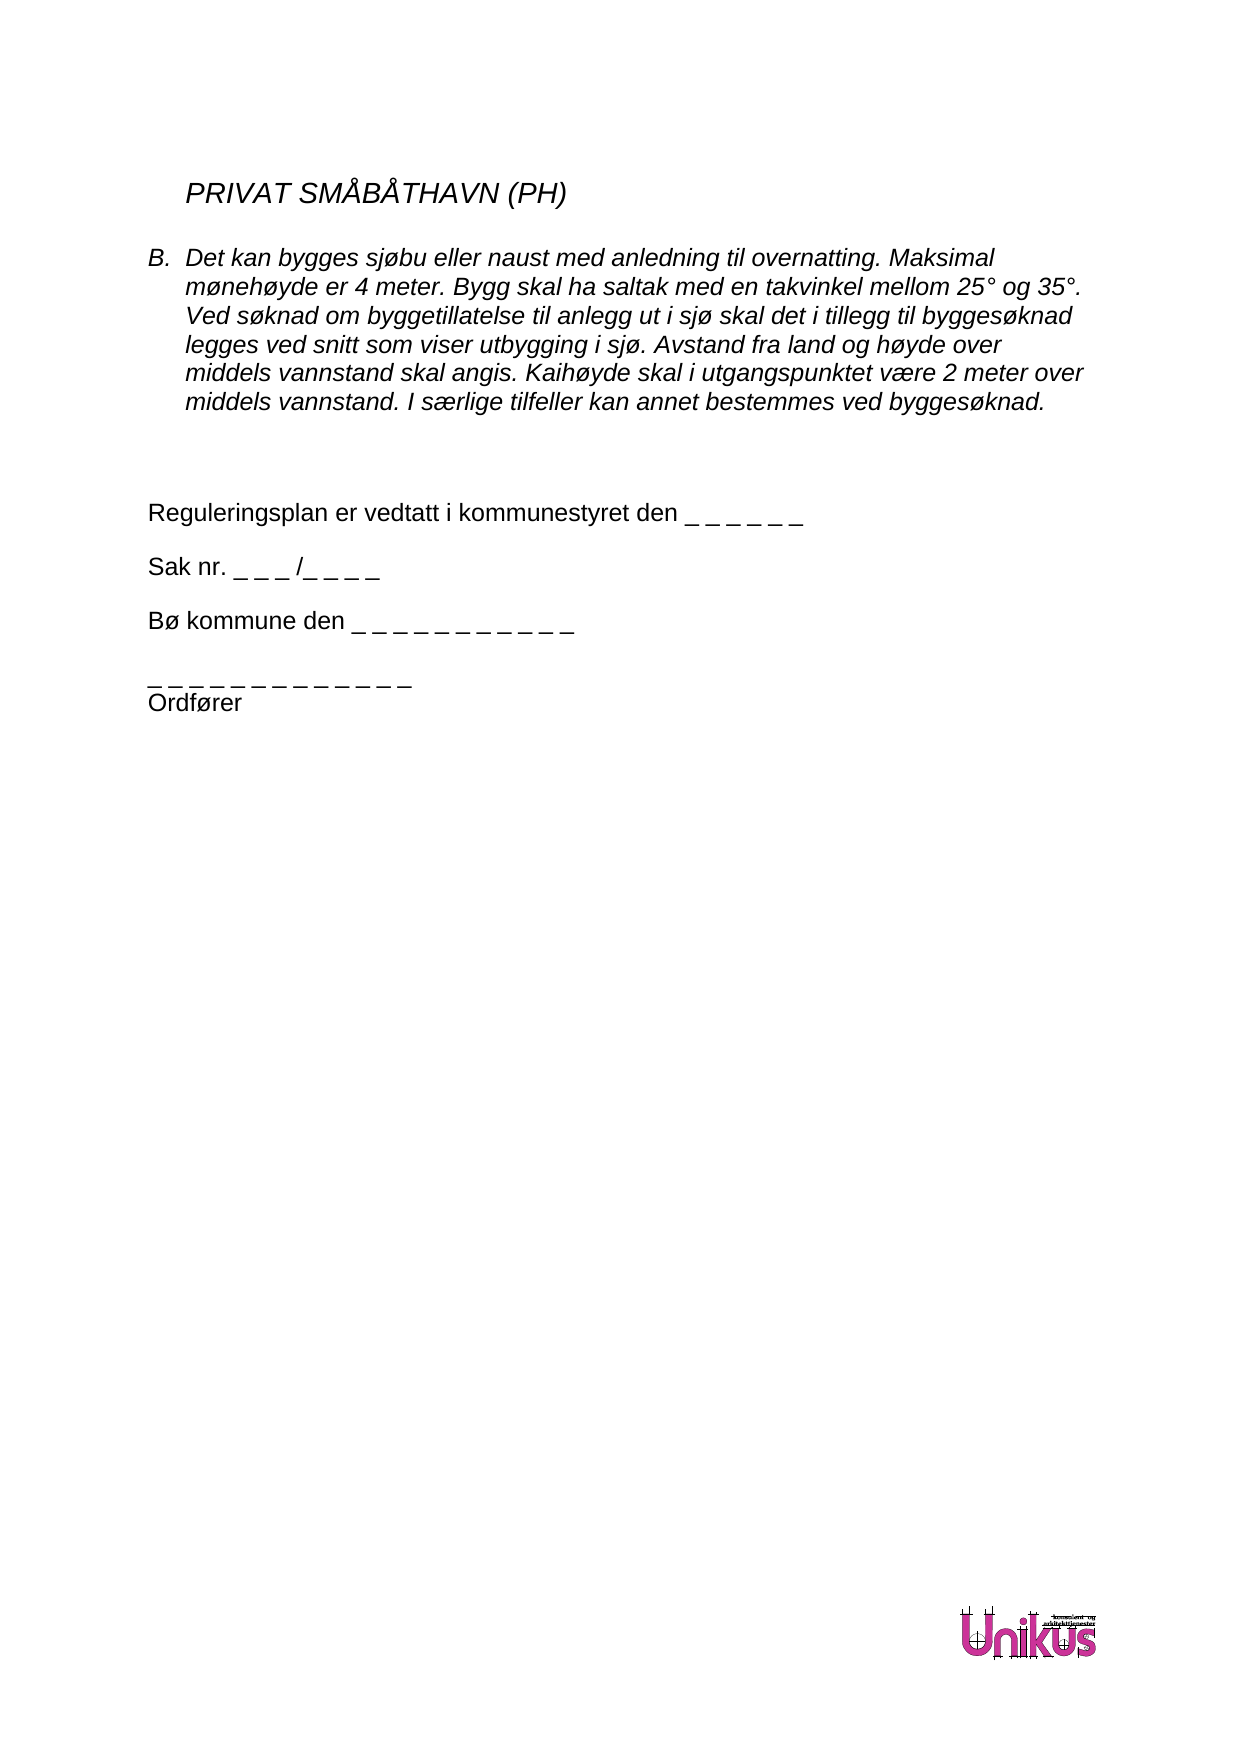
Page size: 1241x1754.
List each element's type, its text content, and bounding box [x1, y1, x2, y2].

list Det kan bygges sjøbu eller naust med anledning til overnatting. Maksimal mønehøyde er 4 meter. Bygg skal ha saltak med en takvinkel mellom 25° og 35°. Ved søknad om byggetillatelse til anlegg ut i sjø skal det i tillegg til byggesøknad legges ved snitt som viser utbygging i sjø. Avstand fra land og høyde over middels vannstand skal angis. Kaihøyde skal i utgangspunktet være 2 meter over middels vannstand. I særlige tilfeller kan annet bestemmes ved byggesøknad. [148, 243, 1093, 416]
text Ordfører [148, 688, 1093, 717]
text Sak nr. _ _ _ /_ _ _ _ [148, 552, 1093, 581]
text _ _ _ _ _ _ _ _ _ _ _ _ _ [148, 660, 1093, 688]
text Bø kommune den _ _ _ _ _ _ _ _ _ _ _ [148, 606, 1093, 635]
subtitle PRIVAT SMÅBÅTHAVN (ph) [148, 176, 1093, 243]
text Reguleringsplan er vedtatt i kommunestyret den _ _ _ _ _ _ [148, 498, 1093, 527]
